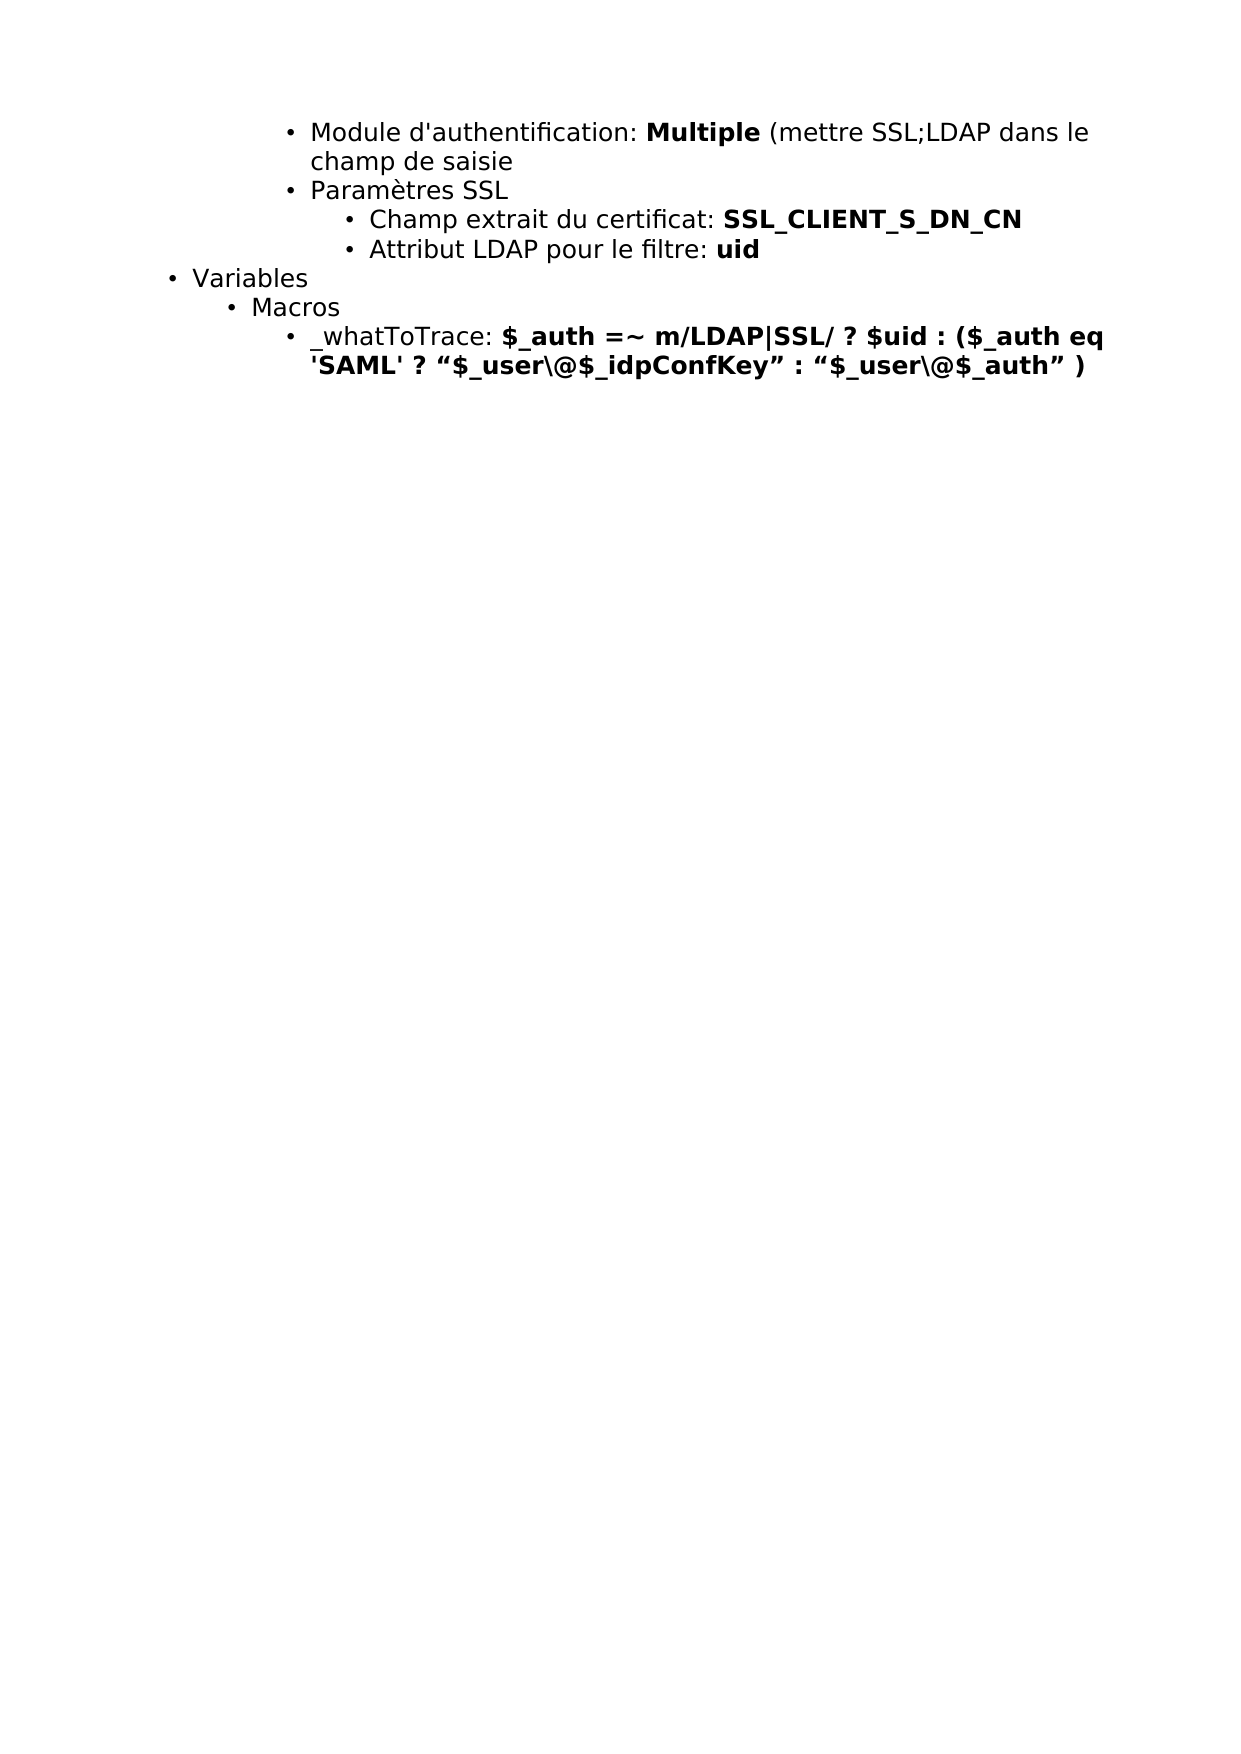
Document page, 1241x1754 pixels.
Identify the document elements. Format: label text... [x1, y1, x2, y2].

list _whatToTrace: $_auth =~ m/LDAP|SSL/ ? $uid : ($_auth eq 'SAML' ? “$_user\@$_idpConfKey” : “$_user\@$_auth” ) [295, 322, 1122, 381]
list Paramètres SSL [295, 176, 1122, 206]
list Champ extrait du certificat: SSL_CLIENT_S_DN_CN [354, 206, 1122, 235]
list Variables [177, 264, 1122, 293]
list Module d'authentification: Multiple (mettre SSL;LDAP dans le champ de saisie [295, 118, 1122, 176]
list Attribut LDAP pour le filtre: uid [354, 235, 1122, 264]
list Macros [236, 293, 1122, 322]
